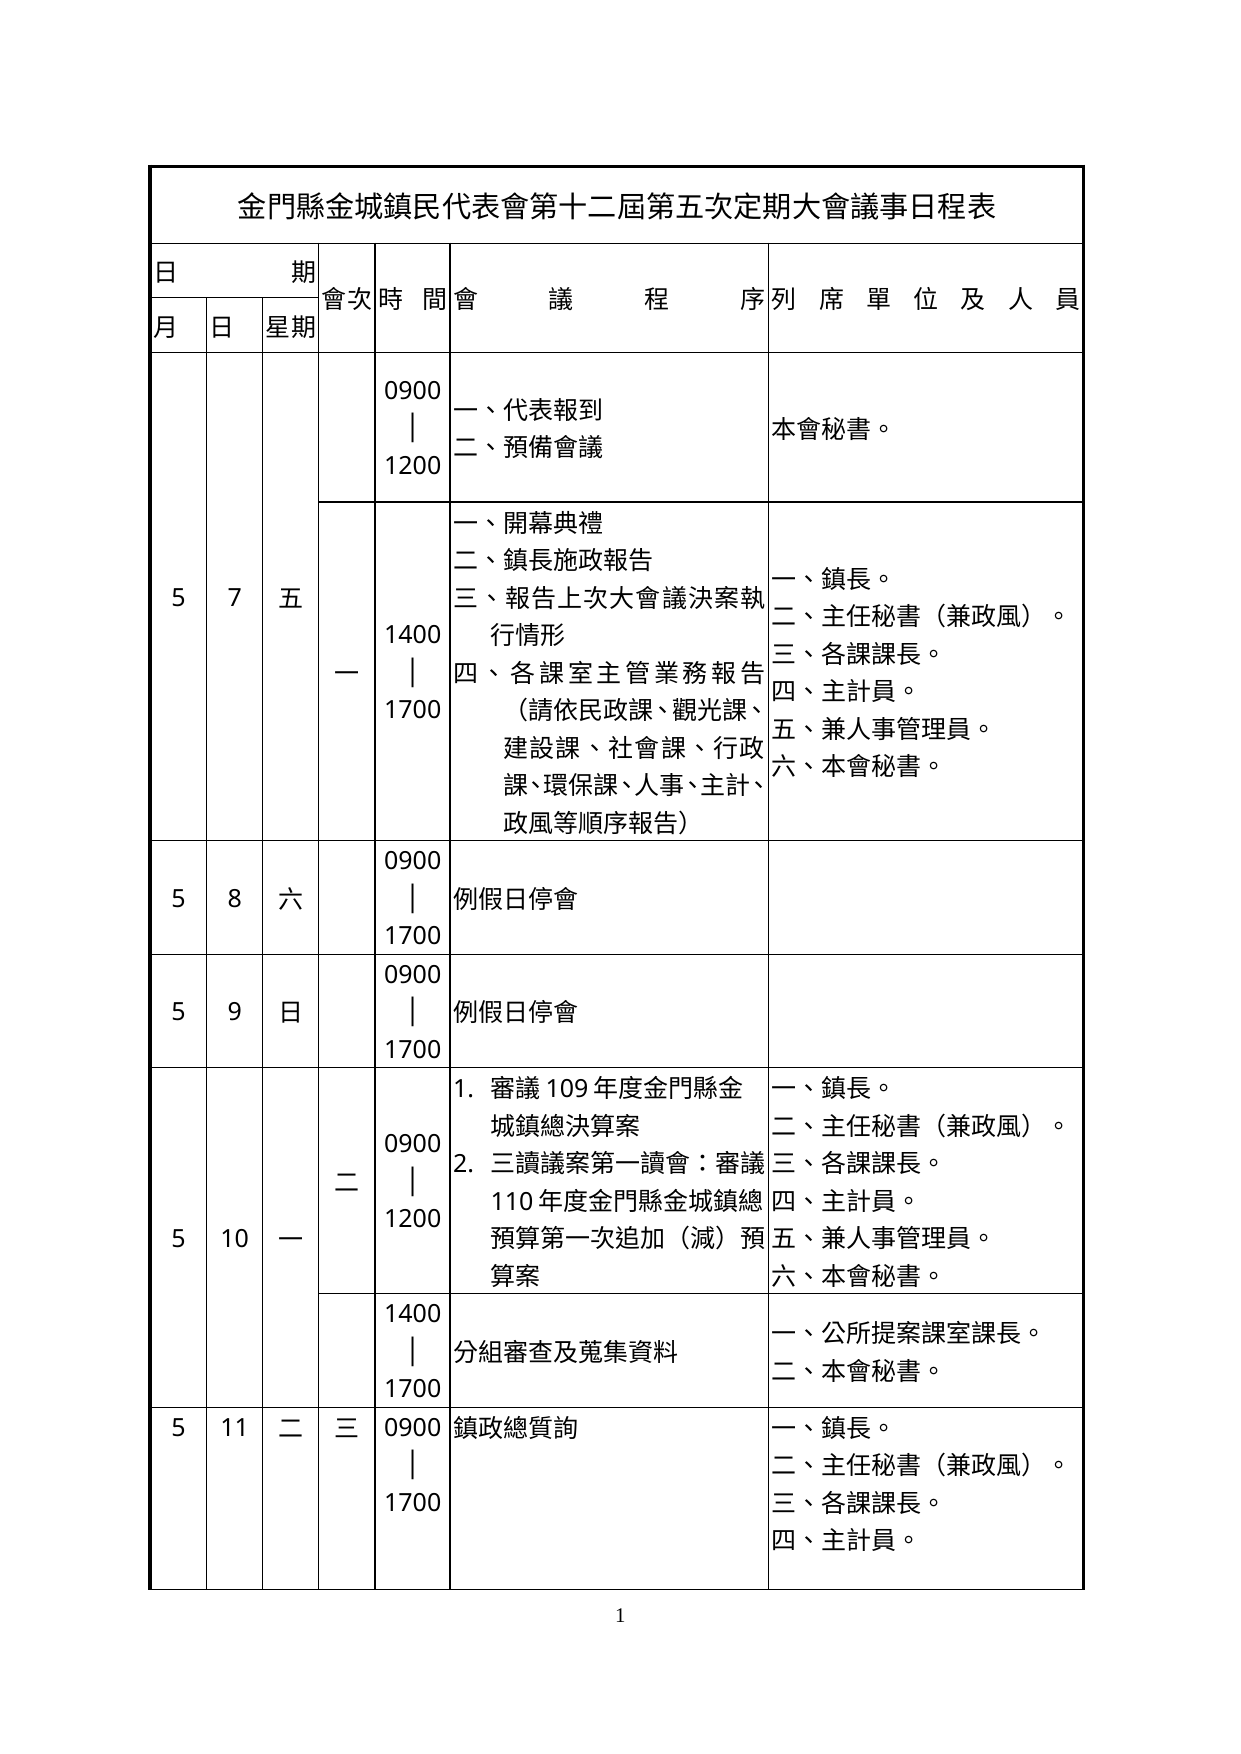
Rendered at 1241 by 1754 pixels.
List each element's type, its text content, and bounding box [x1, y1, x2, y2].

table_cell 一、鎮長。 二、主任秘書（兼政風）。 三、各課課長。 四、主計員。 五、兼人事管理員。 六、本會秘書。 [769, 1068, 1082, 1293]
table_cell [319, 955, 374, 1067]
table_cell [319, 841, 374, 953]
table_cell 11 [207, 1408, 262, 1588]
table_cell [319, 1294, 374, 1407]
table_cell 分組審查及蒐集資料 [451, 1294, 768, 1407]
table_cell 8 [207, 841, 262, 953]
table_cell 0900 │ 1200 [376, 1068, 449, 1293]
table_cell 5 [152, 841, 206, 953]
table_cell 0900 │ 1200 [376, 353, 449, 501]
table_cell 一、開幕典禮 二、鎮長施政報告 三、報告上次大會議決案執行情形 四、各課室主管業務報告（請依民政課、觀光課、建設課、社會課、行政課、環保課、人事、主計、政風等順序報告） [451, 503, 768, 840]
table_cell 5 [152, 1408, 206, 1588]
table_cell [769, 841, 1082, 953]
table_cell 一、代表報到 二、預備會議 [451, 353, 768, 501]
table_header 金門縣金城鎮民代表會第十二屆第五次定期大會議事日程表 [152, 168, 1082, 243]
table_cell 二 [319, 1068, 374, 1293]
table_cell 0900 │ 1700 [376, 841, 449, 953]
table_cell 0900 │ 1700 [376, 955, 449, 1067]
table_cell 5 [152, 353, 206, 840]
table_cell 5 [152, 955, 206, 1067]
table_cell [319, 353, 374, 501]
table_cell 一 [319, 503, 374, 840]
table_cell 0900 │ 1700 [376, 1408, 449, 1588]
table_cell 星期 [263, 298, 318, 352]
table_cell 月 [152, 298, 206, 352]
table_cell 日 [263, 955, 318, 1067]
table_cell 本會秘書。 [769, 353, 1082, 501]
table_cell 六 [263, 841, 318, 953]
table_cell 例假日停會 [451, 841, 768, 953]
table_cell 三 [319, 1408, 374, 1588]
table_cell 五 [263, 353, 318, 840]
table_cell 一、公所提案課室課長。 二、本會秘書。 [769, 1294, 1082, 1407]
table_cell 10 [207, 1068, 262, 1407]
table_cell 一、鎮長。 二、主任秘書（兼政風）。 三、各課課長。 四、主計員。 [769, 1408, 1082, 1588]
table_cell 審議109年度金門縣金城鎮總決算案 三讀議案第一讀會：審議110年度金門縣金城鎮總預算第一次追加（減）預算案 [451, 1068, 768, 1293]
table_cell 一、鎮長。 二、主任秘書（兼政風）。 三、各課課長。 四、主計員。 五、兼人事管理員。 六、本會秘書。 [769, 503, 1082, 840]
table_cell 時 間 [376, 244, 449, 352]
table_cell 會 議 程 序 [451, 244, 768, 352]
table_cell 5 [152, 1068, 206, 1407]
table_cell 1400 │ 1700 [376, 503, 449, 840]
table_cell 列席單位及人員 [769, 244, 1082, 352]
table_cell 9 [207, 955, 262, 1067]
table_cell 二 [263, 1408, 318, 1588]
table_cell 1400 │ 1700 [376, 1294, 449, 1407]
table_cell 一 [263, 1068, 318, 1407]
table_cell 鎮政總質詢 [451, 1408, 768, 1588]
table_cell 例假日停會 [451, 955, 768, 1067]
table_cell 會次 [319, 244, 374, 352]
table_cell [769, 955, 1082, 1067]
table_cell 日 [207, 298, 262, 352]
table_cell 日期 [152, 244, 318, 297]
table_cell 7 [207, 353, 262, 840]
